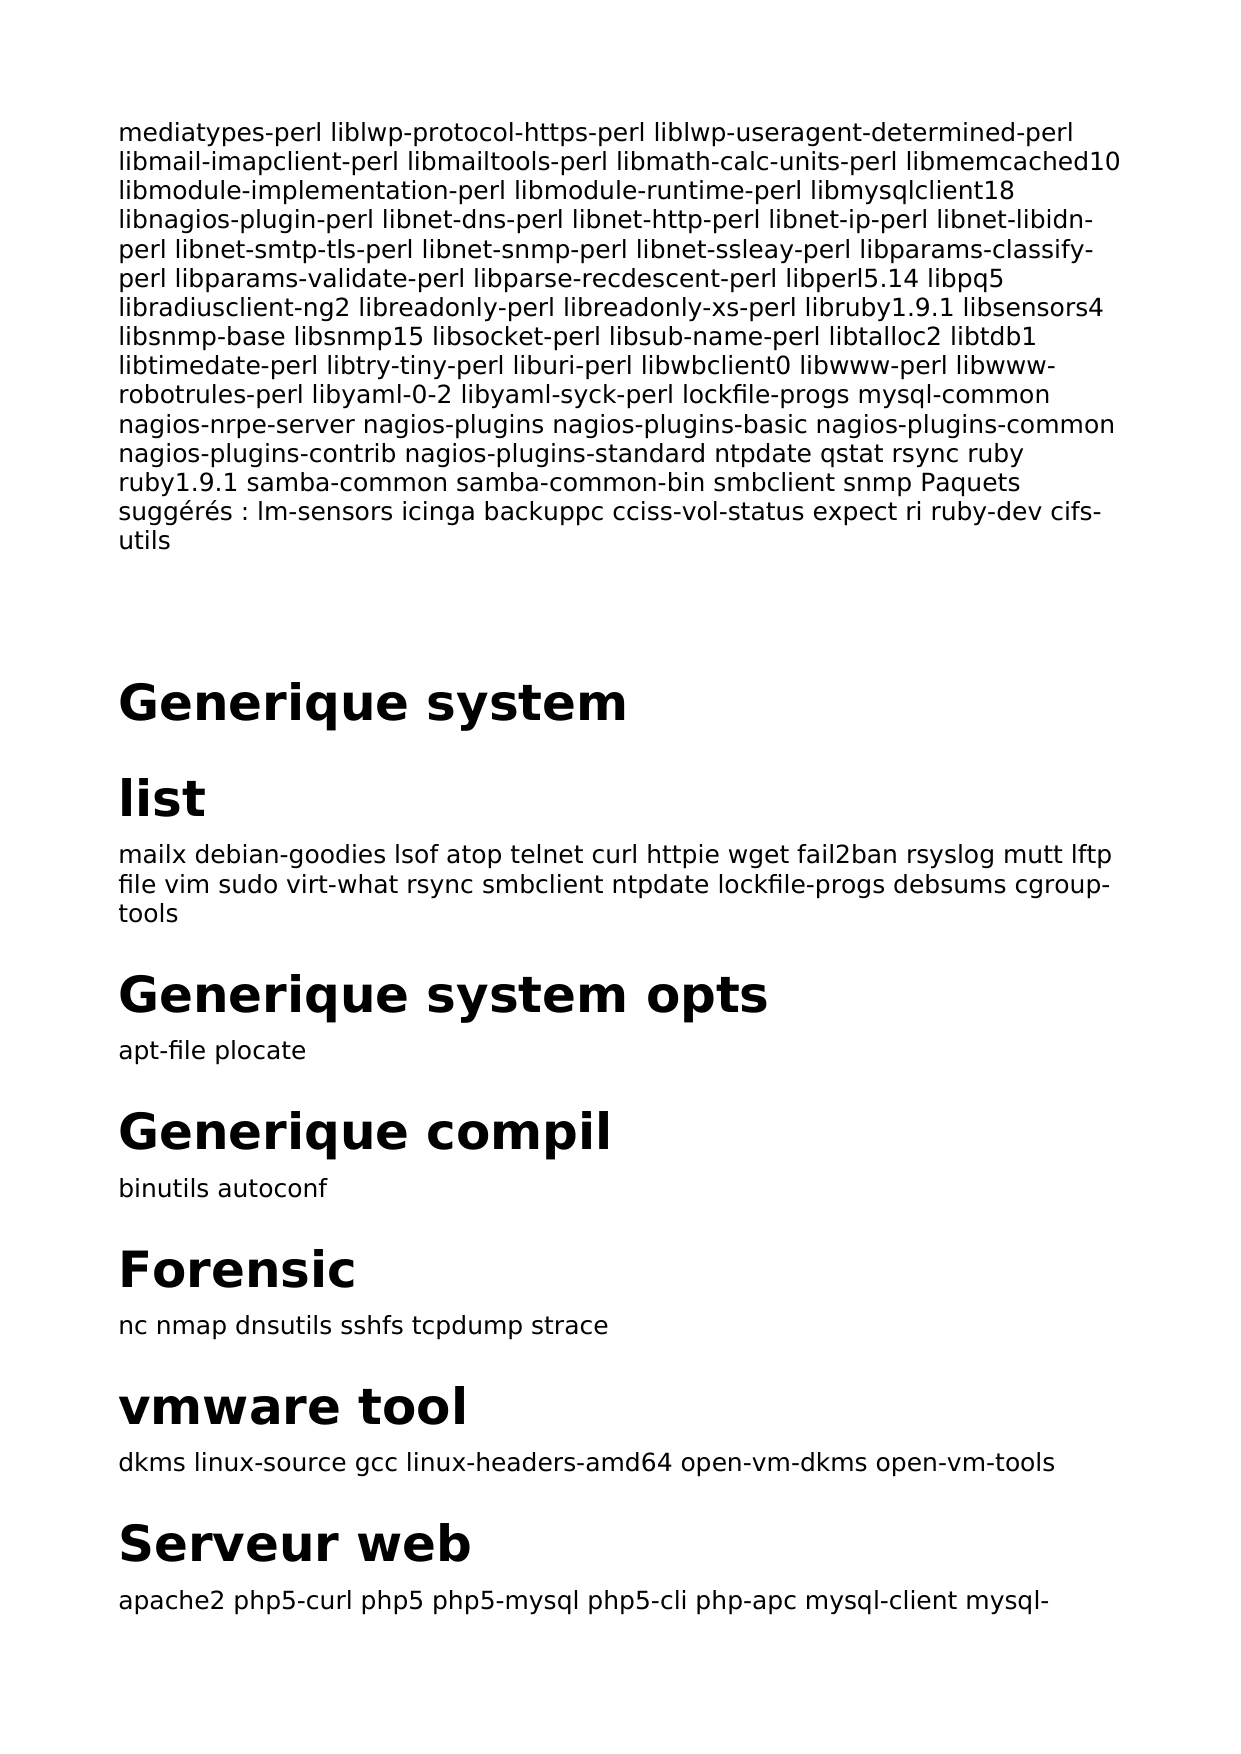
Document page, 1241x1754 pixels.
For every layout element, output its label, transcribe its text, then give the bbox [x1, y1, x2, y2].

text binutils autoconf [118, 1174, 1122, 1203]
subtitle Serveur web [118, 1515, 1122, 1573]
subtitle list [118, 770, 1122, 828]
subtitle Generique system opts [118, 966, 1122, 1024]
text mailx debian-goodies lsof atop telnet curl httpie wget fail2ban rsyslog mutt lftp file vim sudo virt-what rsync smbclient ntpdate lockfile-progs debsums cgroup-tools [118, 841, 1122, 928]
text dkms linux-source gcc linux-headers-amd64 open-vm-dkms open-vm-tools [118, 1449, 1122, 1478]
text apache2 php5-curl php5 php5-mysql php5-cli php-apc mysql-client mysql- [118, 1586, 1122, 1615]
subtitle Generique system [118, 674, 1122, 732]
text mediatypes-perl liblwp-protocol-https-perl liblwp-useragent-determined-perl libmail-imapclient-perl libmailtools-perl libmath-calc-units-perl libmemcached10 libmodule-implementation-perl libmodule-runtime-perl libmysqlclient18 libnagios-plugin-perl libnet-dns-perl libnet-http-perl libnet-ip-perl libnet-libidn-perl libnet-smtp-tls-perl libnet-snmp-perl libnet-ssleay-perl libparams-classify-perl libparams-validate-perl libparse-recdescent-perl libperl5.14 libpq5 libradiusclient-ng2 libreadonly-perl libreadonly-xs-perl libruby1.9.1 libsensors4 libsnmp-base libsnmp15 libsocket-perl libsub-name-perl libtalloc2 libtdb1 libtimedate-perl libtry-tiny-perl liburi-perl libwbclient0 libwww-perl libwww-robotrules-perl libyaml-0-2 libyaml-syck-perl lockfile-progs mysql-common nagios-nrpe-server nagios-plugins nagios-plugins-basic nagios-plugins-common nagios-plugins-contrib nagios-plugins-standard ntpdate qstat rsync ruby ruby1.9.1 samba-common samba-common-bin smbclient snmp Paquets suggérés : lm-sensors icinga backuppc cciss-vol-status expect ri ruby-dev cifs-utils [118, 118, 1122, 556]
subtitle Forensic [118, 1241, 1122, 1299]
text apt-file plocate [118, 1036, 1122, 1066]
text nc nmap dnsutils sshfs tcpdump strace [118, 1311, 1122, 1340]
subtitle vmware tool [118, 1378, 1122, 1436]
subtitle Generique compil [118, 1103, 1122, 1161]
